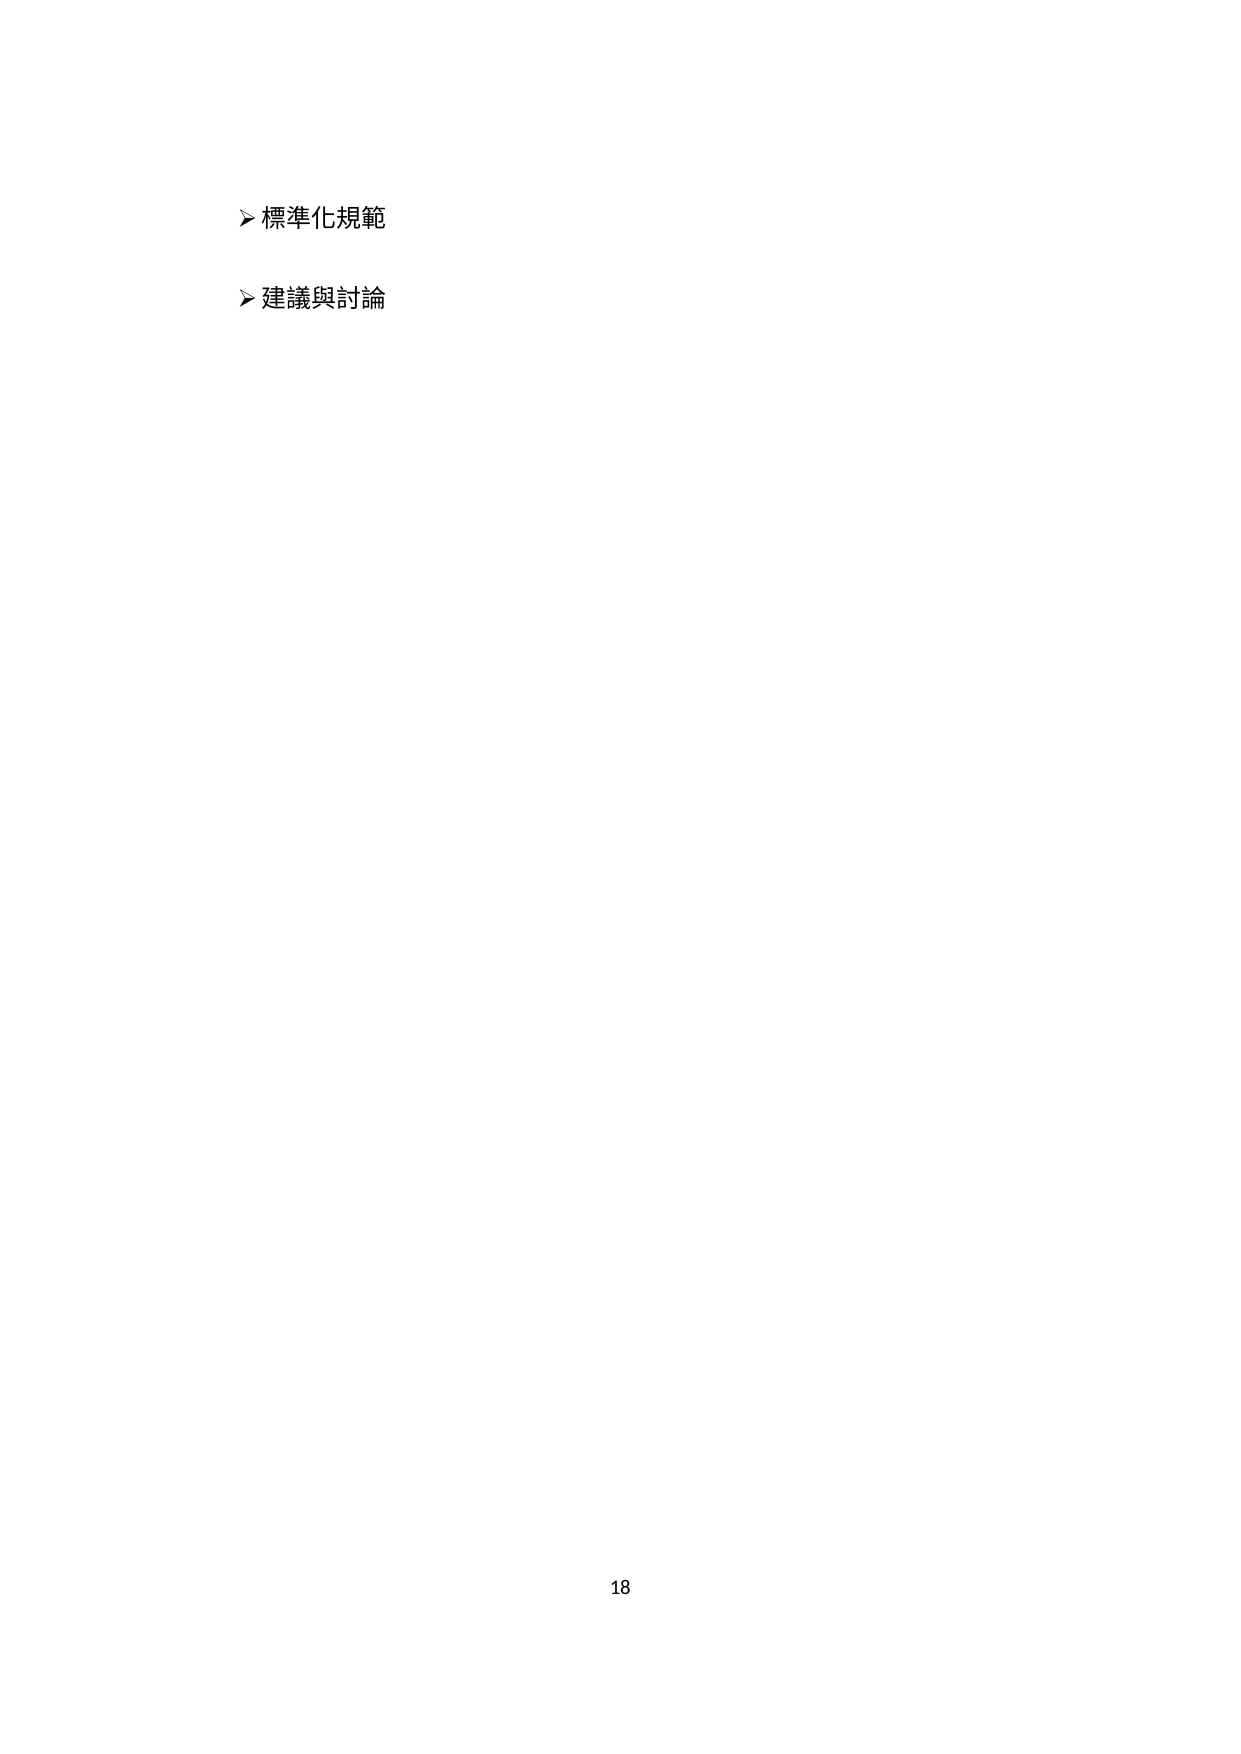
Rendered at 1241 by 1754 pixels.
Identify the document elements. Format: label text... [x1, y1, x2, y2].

list 標準化規範 [237, 175, 1053, 237]
list 建議與討論 [237, 255, 1053, 318]
